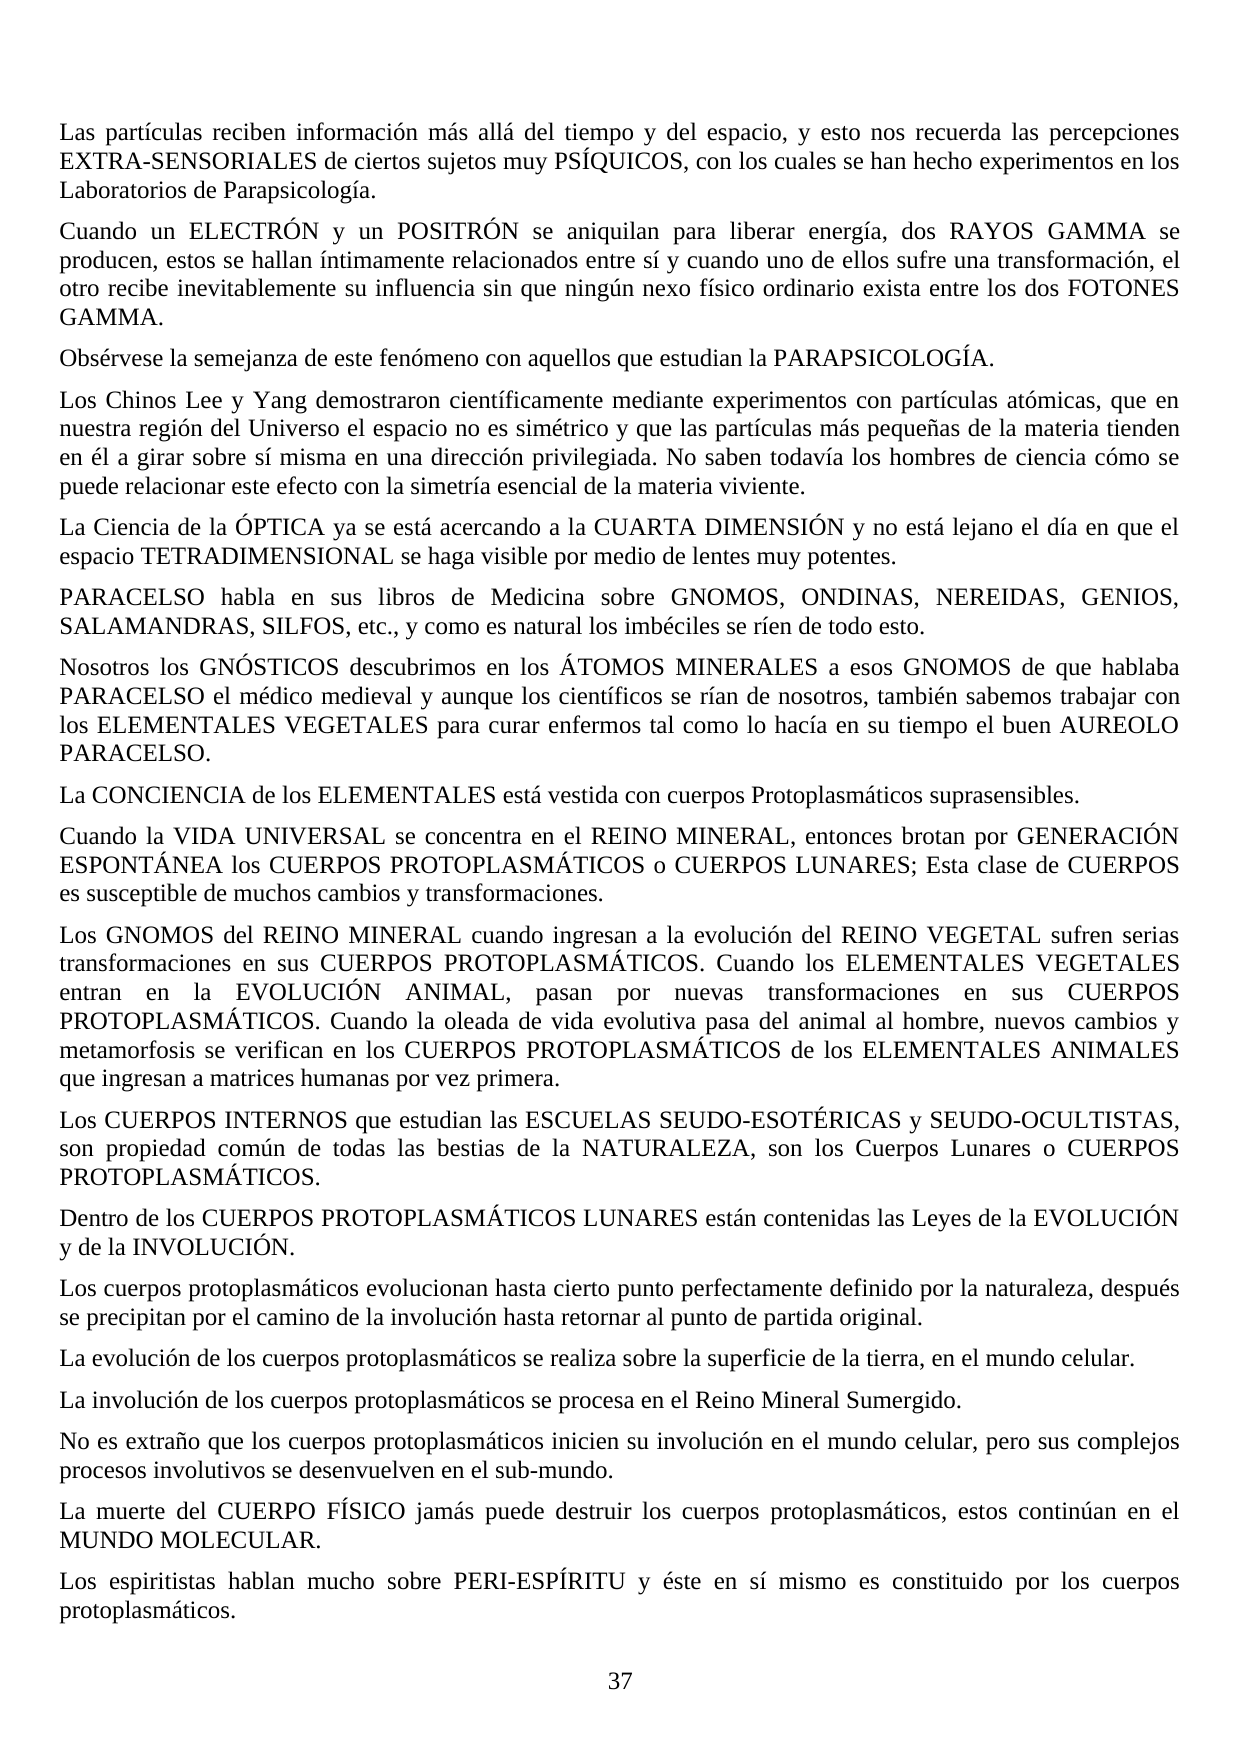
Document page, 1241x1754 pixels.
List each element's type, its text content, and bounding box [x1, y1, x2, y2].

text Cuando la VIDA UNIVERSAL se concentra en el REINO MINERAL, entonces brotan por GENERACIÓN ESPONTÁNEA los CUERPOS PROTOPLASMÁTICOS o CUERPOS LUNARES; Esta clase de CUERPOS es susceptible de muchos cambios y transformaciones. [59, 821, 1181, 907]
text Obsérvese la semejanza de este fenómeno con aquellos que estudian la PARAPSICOLOGÍA. [59, 343, 1181, 372]
text Las partículas reciben información más allá del tiempo y del espacio, y esto nos recuerda las percepciones EXTRA-SENSORIALES de ciertos sujetos muy PSÍQUICOS, con los cuales se han hecho experimentos en los Laboratorios de Parapsicología. [59, 117, 1181, 203]
text Los GNOMOS del REINO MINERAL cuando ingresan a la evolución del REINO VEGETAL sufren serias transformaciones en sus CUERPOS PROTOPLASMÁTICOS. Cuando los ELEMENTALES VEGETALES entran en la EVOLUCIÓN ANIMAL, pasan por nuevas transformaciones en sus CUERPOS PROTOPLASMÁTICOS. Cuando la oleada de vida evolutiva pasa del animal al hombre, nuevos cambios y metamorfosis se verifican en los CUERPOS PROTOPLASMÁTICOS de los ELEMENTALES ANIMALES que ingresan a matrices humanas por vez primera. [59, 920, 1181, 1092]
text La involución de los cuerpos protoplasmáticos se procesa en el Reino Mineral Sumergido. [59, 1385, 1181, 1413]
text La Ciencia de la ÓPTICA ya se está acercando a la CUARTA DIMENSIÓN y no está lejano el día en que el espacio TETRADIMENSIONAL se haga visible por medio de lentes muy potentes. [59, 512, 1181, 570]
text La CONCIENCIA de los ELEMENTALES está vestida con cuerpos Protoplasmáticos suprasensibles. [59, 780, 1181, 808]
text Los cuerpos protoplasmáticos evolucionan hasta cierto punto perfectamente definido por la naturaleza, después se precipitan por el camino de la involución hasta retornar al punto de partida original. [59, 1273, 1181, 1331]
text Cuando un ELECTRÓN y un POSITRÓN se aniquilan para liberar energía, dos RAYOS GAMMA se producen, estos se hallan íntimamente relacionados entre sí y cuando uno de ellos sufre una transformación, el otro recibe inevitablemente su influencia sin que ningún nexo físico ordinario exista entre los dos FOTONES GAMMA. [59, 216, 1181, 331]
text Dentro de los CUERPOS PROTOPLASMÁTICOS LUNARES están contenidas las Leyes de la EVOLUCIÓN y de la INVOLUCIÓN. [59, 1203, 1181, 1261]
text Los Chinos Lee y Yang demostraron científicamente mediante experimentos con partículas atómicas, que en nuestra región del Universo el espacio no es simétrico y que las partículas más pequeñas de la materia tienden en él a girar sobre sí misma en una dirección privilegiada. No saben todavía los hombres de ciencia cómo se puede relacionar este efecto con la simetría esencial de la materia viviente. [59, 385, 1181, 500]
text La evolución de los cuerpos protoplasmáticos se realiza sobre la superficie de la tierra, en el mundo celular. [59, 1343, 1181, 1372]
text No es extraño que los cuerpos protoplasmáticos inicien su involución en el mundo celular, pero sus complejos procesos involutivos se desenvuelven en el sub-mundo. [59, 1426, 1181, 1483]
text PARACELSO habla en sus libros de Medicina sobre GNOMOS, ONDINAS, NEREIDAS, GENIOS, SALAMANDRAS, SILFOS, etc., y como es natural los imbéciles se ríen de todo esto. [59, 582, 1181, 640]
text Los CUERPOS INTERNOS que estudian las ESCUELAS SEUDO-ESOTÉRICAS y SEUDO-OCULTISTAS, son propiedad común de todas las bestias de la NATURALEZA, son los Cuerpos Lunares o CUERPOS PROTOPLASMÁTICOS. [59, 1105, 1181, 1191]
text Los espiritistas hablan mucho sobre PERI-ESPÍRITU y éste en sí mismo es constituido por los cuerpos protoplasmáticos. [59, 1566, 1181, 1623]
text Nosotros los GNÓSTICOS descubrimos en los ÁTOMOS MINERALES a esos GNOMOS de que hablaba PARACELSO el médico medieval y aunque los científicos se rían de nosotros, también sabemos trabajar con los ELEMENTALES VEGETALES para curar enfermos tal como lo hacía en su tiempo el buen AUREOLO PARACELSO. [59, 652, 1181, 767]
text La muerte del CUERPO FÍSICO jamás puede destruir los cuerpos protoplasmáticos, estos continúan en el MUNDO MOLECULAR. [59, 1496, 1181, 1553]
